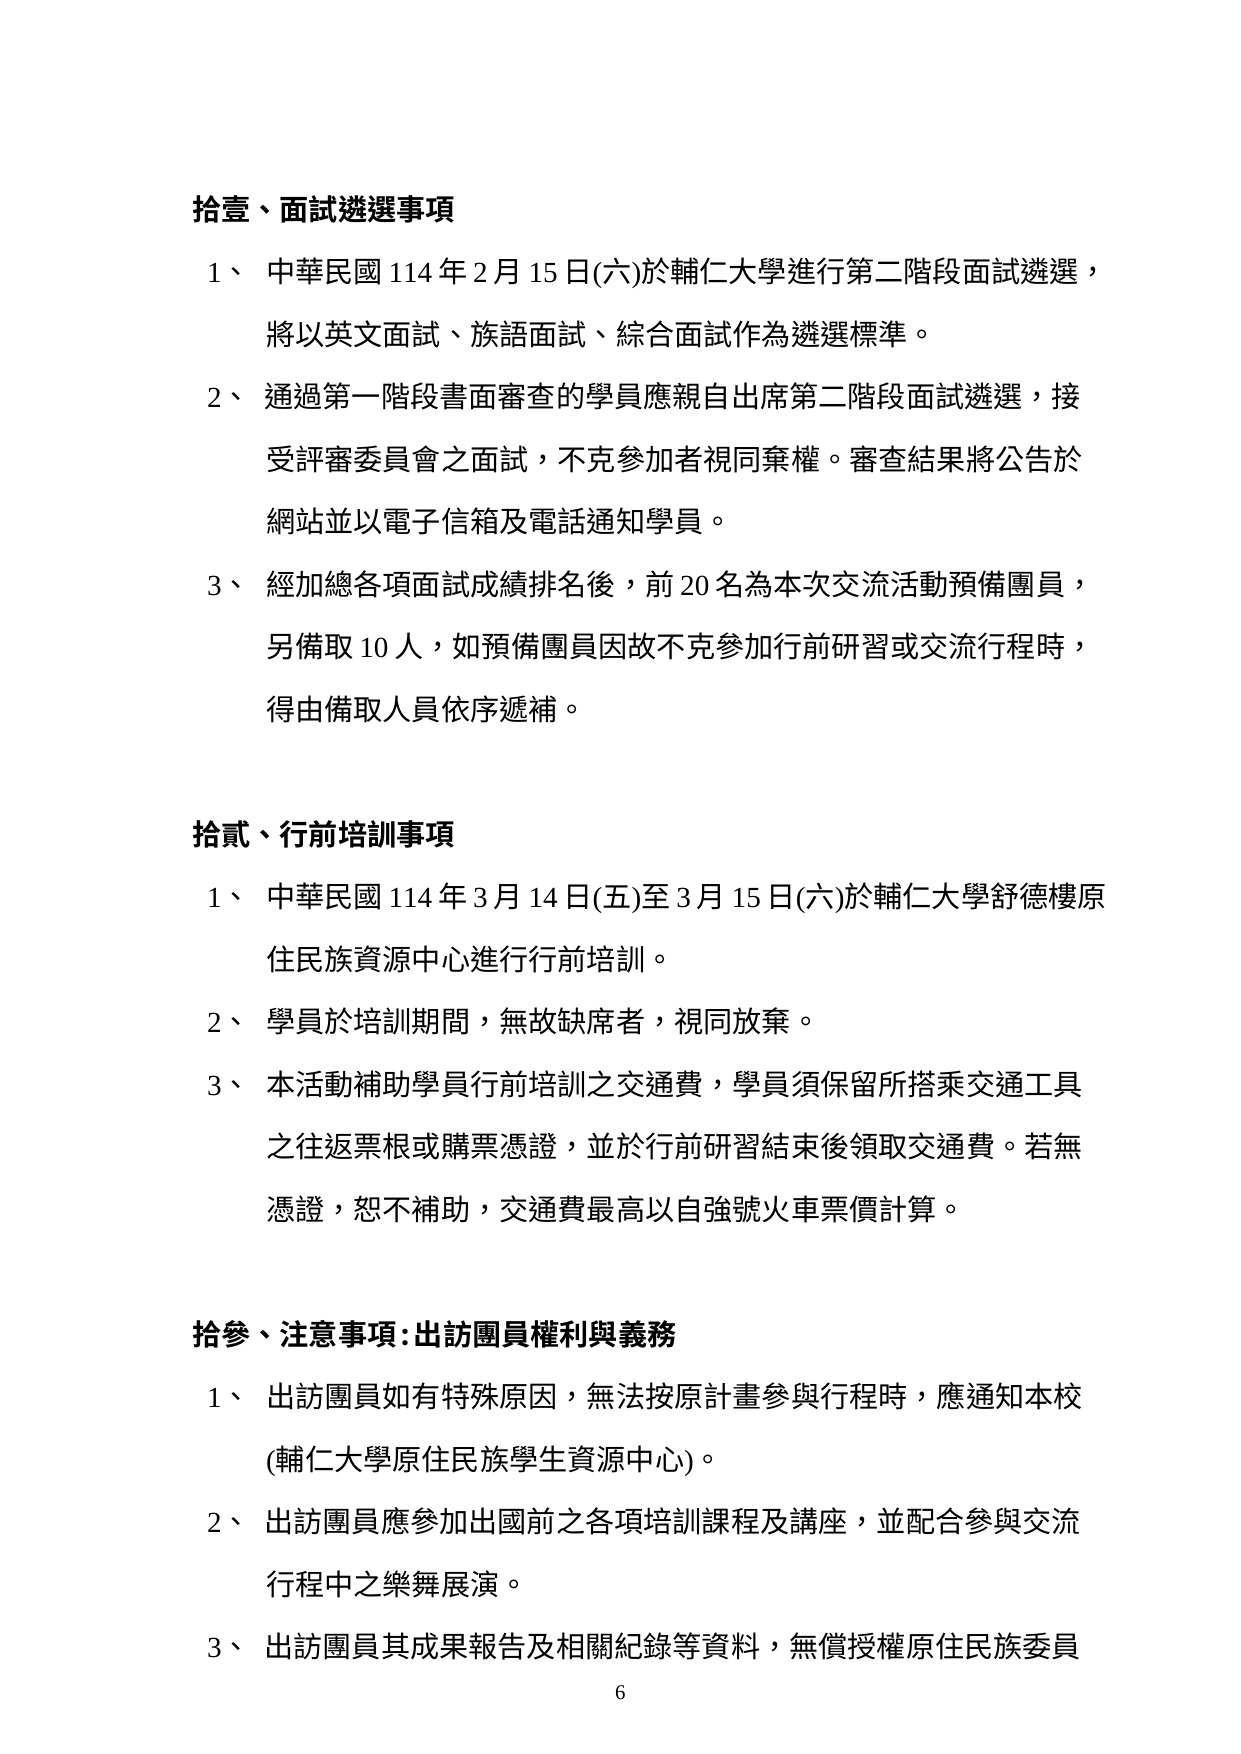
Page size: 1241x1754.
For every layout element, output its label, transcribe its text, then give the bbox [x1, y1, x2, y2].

list 中華民國114年2月15日(六)於輔仁大學進行第二階段面試遴選，將以英文面試、族語面試、綜合面試作為遴選標準。 [207, 228, 1107, 353]
list 出訪團員應參加出國前之各項培訓課程及講座，並配合參與交流行程中之樂舞展演。 [207, 1478, 1107, 1603]
text 拾貳、行前培訓事項 [192, 791, 1107, 853]
list 本活動補助學員行前培訓之交通費，學員須保留所搭乘交通工具之往返票根或購票憑證，並於行前研習結束後領取交通費。若無憑證，恕不補助，交通費最高以自強號火車票價計算。 [207, 1041, 1107, 1228]
text 拾壹、面試遴選事項 [192, 166, 1107, 228]
list 出訪團員如有特殊原因，無法按原計畫參與行程時，應通知本校(輔仁大學原住民族學生資源中心)。 [207, 1353, 1107, 1478]
list 學員於培訓期間，無故缺席者，視同放棄。 [207, 978, 1107, 1041]
list 經加總各項面試成績排名後，前20名為本次交流活動預備團員，另備取10人，如預備團員因故不克參加行前研習或交流行程時，得由備取人員依序遞補。 [207, 541, 1107, 728]
list 中華民國114年3月14日(五)至3月15日(六)於輔仁大學舒德樓原住民族資源中心進行行前培訓。 [207, 853, 1107, 978]
list 通過第一階段書面審查的學員應親自出席第二階段面試遴選，接受評審委員會之面試，不克參加者視同棄權。審查結果將公告於網站並以電子信箱及電話通知學員。 [207, 353, 1107, 541]
text 拾參、注意事項:出訪團員權利與義務 [192, 1291, 1107, 1353]
list 出訪團員其成果報告及相關紀錄等資料，無償授權原住民族委員 [207, 1603, 1107, 1666]
